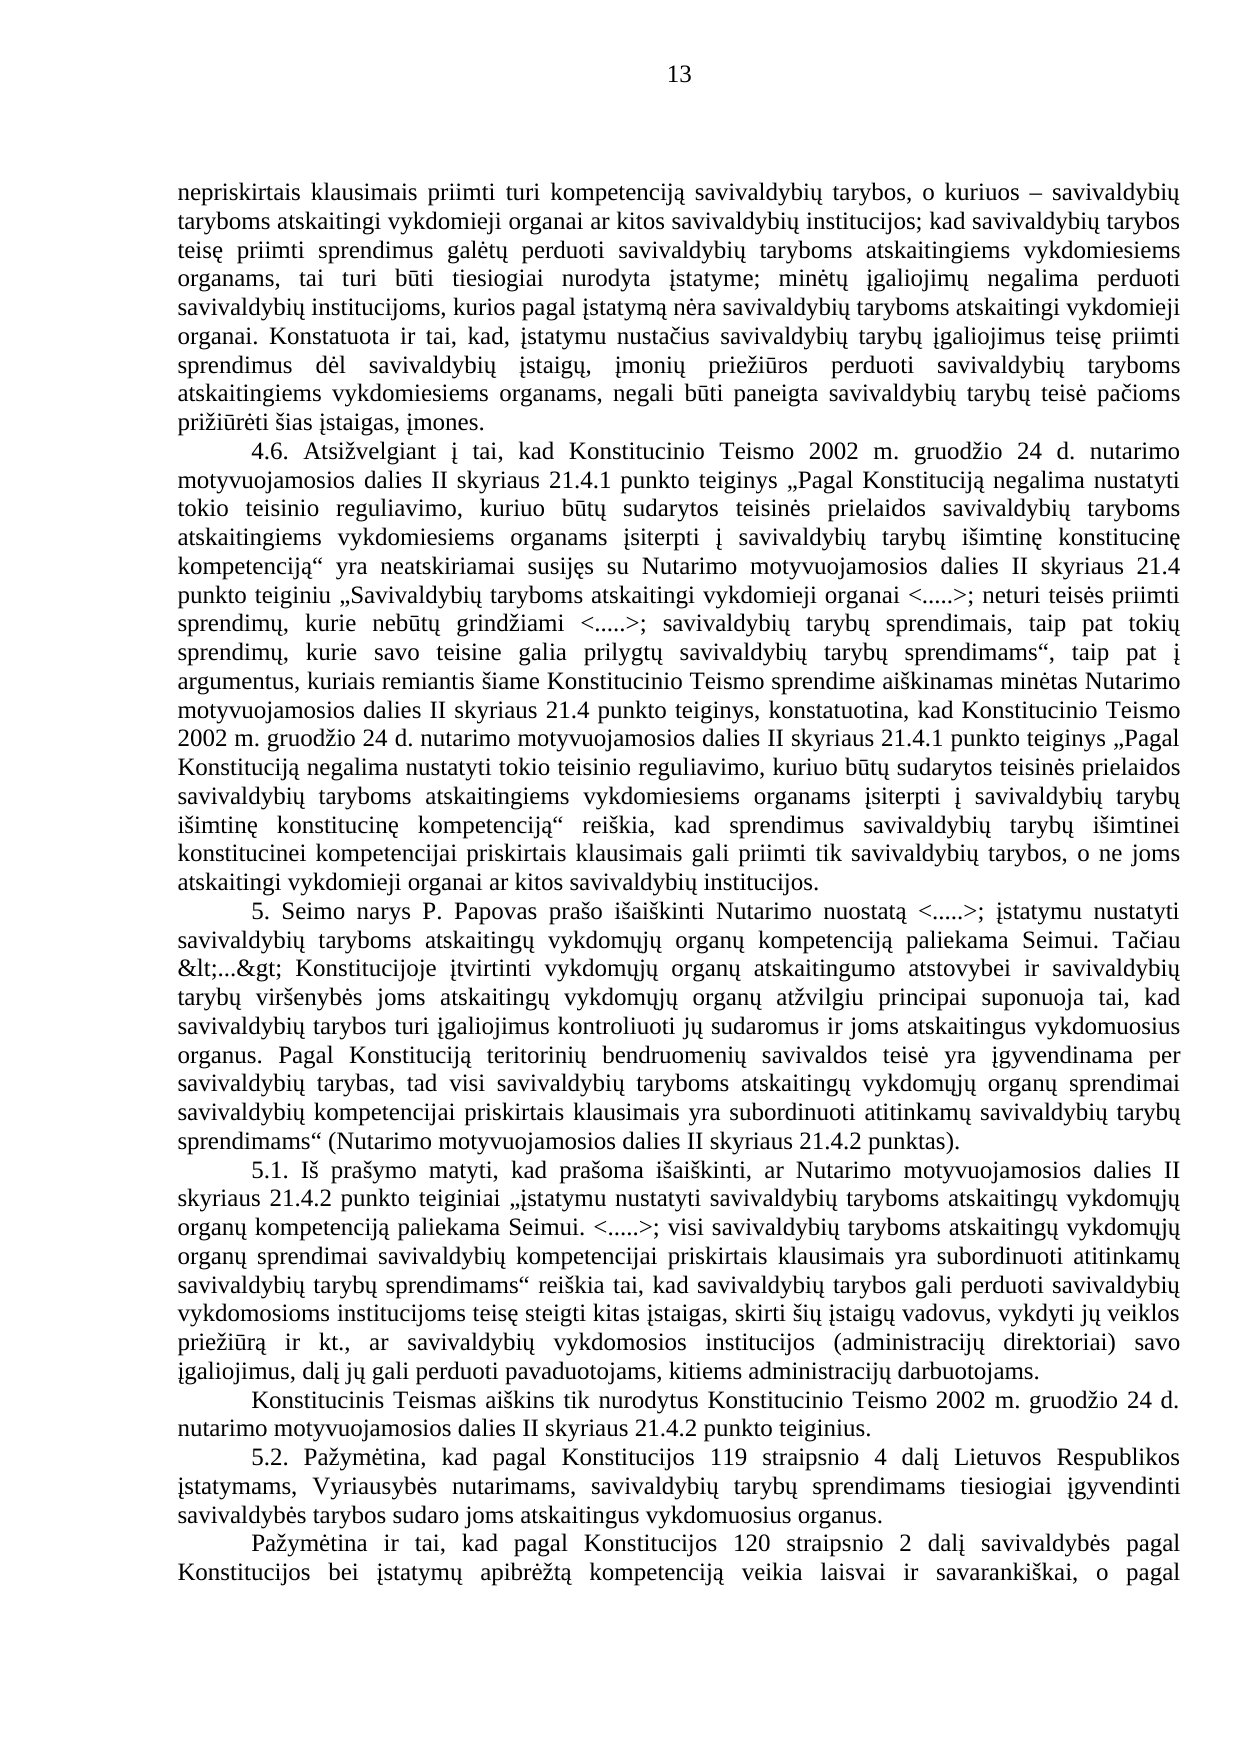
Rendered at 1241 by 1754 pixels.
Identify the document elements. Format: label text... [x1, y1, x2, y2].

text 5. Seimo narys P. Papovas prašo išaiškinti Nutarimo nuostatą <.....>; įstatymu nustatyti savivaldybių taryboms atskaitingų vykdomųjų organų kompetenciją paliekama Seimui. Tačiau &lt;...&gt; Konstitucijoje įtvirtinti vykdomųjų organų atskaitingumo atstovybei ir savivaldybių tarybų viršenybės joms atskaitingų vykdomųjų organų atžvilgiu principai suponuoja tai, kad savivaldybių tarybos turi įgaliojimus kontroliuoti jų sudaromus ir joms atskaitingus vykdomuosius organus. Pagal Konstituciją teritorinių bendruomenių savivaldos teisė yra įgyvendinama per savivaldybių tarybas, tad visi savivaldybių taryboms atskaitingų vykdomųjų organų sprendimai savivaldybių kompetencijai priskirtais klausimais yra subordinuoti atitinkamų savivaldybių tarybų sprendimams“ (Nutarimo motyvuojamosios dalies II skyriaus 21.4.2 punktas). [177, 896, 1181, 1155]
text Pažymėtina ir tai, kad pagal Konstitucijos 120 straipsnio 2 dalį savivaldybės pagal Konstitucijos bei įstatymų apibrėžtą kompetenciją veikia laisvai ir savarankiškai, o pagal [177, 1528, 1181, 1586]
text nepriskirtais klausimais priimti turi kompetenciją savivaldybių tarybos, o kuriuos – savivaldybių taryboms atskaitingi vykdomieji organai ar kitos savivaldybių institucijos; kad savivaldybių tarybos teisę priimti sprendimus galėtų perduoti savivaldybių taryboms atskaitingiems vykdomiesiems organams, tai turi būti tiesiogiai nurodyta įstatyme; minėtų įgaliojimų negalima perduoti savivaldybių institucijoms, kurios pagal įstatymą nėra savivaldybių taryboms atskaitingi vykdomieji organai. Konstatuota ir tai, kad, įstatymu nustačius savivaldybių tarybų įgaliojimus teisę priimti sprendimus dėl savivaldybių įstaigų, įmonių priežiūros perduoti savivaldybių taryboms atskaitingiems vykdomiesiems organams, negali būti paneigta savivaldybių tarybų teisė pačioms prižiūrėti šias įstaigas, įmones. [177, 177, 1181, 436]
text 4.6. Atsižvelgiant į tai, kad Konstitucinio Teismo 2002 m. gruodžio 24 d. nutarimo motyvuojamosios dalies II skyriaus 21.4.1 punkto teiginys „Pagal Konstituciją negalima nustatyti tokio teisinio reguliavimo, kuriuo būtų sudarytos teisinės prielaidos savivaldybių taryboms atskaitingiems vykdomiesiems organams įsiterpti į savivaldybių tarybų išimtinę konstitucinę kompetenciją“ yra neatskiriamai susijęs su Nutarimo motyvuojamosios dalies II skyriaus 21.4 punkto teiginiu „Savivaldybių taryboms atskaitingi vykdomieji organai <.....>; neturi teisės priimti sprendimų, kurie nebūtų grindžiami <.....>; savivaldybių tarybų sprendimais, taip pat tokių sprendimų, kurie savo teisine galia prilygtų savivaldybių tarybų sprendimams“, taip pat į argumentus, kuriais remiantis šiame Konstitucinio Teismo sprendime aiškinamas minėtas Nutarimo motyvuojamosios dalies II skyriaus 21.4 punkto teiginys, konstatuotina, kad Konstitucinio Teismo 2002 m. gruodžio 24 d. nutarimo motyvuojamosios dalies II skyriaus 21.4.1 punkto teiginys „Pagal Konstituciją negalima nustatyti tokio teisinio reguliavimo, kuriuo būtų sudarytos teisinės prielaidos savivaldybių taryboms atskaitingiems vykdomiesiems organams įsiterpti į savivaldybių tarybų išimtinę konstitucinę kompetenciją“ reiškia, kad sprendimus savivaldybių tarybų išimtinei konstitucinei kompetencijai priskirtais klausimais gali priimti tik savivaldybių tarybos, o ne joms atskaitingi vykdomieji organai ar kitos savivaldybių institucijos. [177, 436, 1181, 896]
text 5.1. Iš prašymo matyti, kad prašoma išaiškinti, ar Nutarimo motyvuojamosios dalies II skyriaus 21.4.2 punkto teiginiai „įstatymu nustatyti savivaldybių taryboms atskaitingų vykdomųjų organų kompetenciją paliekama Seimui. <.....>; visi savivaldybių taryboms atskaitingų vykdomųjų organų sprendimai savivaldybių kompetencijai priskirtais klausimais yra subordinuoti atitinkamų savivaldybių tarybų sprendimams“ reiškia tai, kad savivaldybių tarybos gali perduoti savivaldybių vykdomosioms institucijoms teisę steigti kitas įstaigas, skirti šių įstaigų vadovus, vykdyti jų veiklos priežiūrą ir kt., ar savivaldybių vykdomosios institucijos (administracijų direktoriai) savo įgaliojimus, dalį jų gali perduoti pavaduotojams, kitiems administracijų darbuotojams. [177, 1155, 1181, 1385]
text Konstitucinis Teismas aiškins tik nurodytus Konstitucinio Teismo 2002 m. gruodžio 24 d. nutarimo motyvuojamosios dalies II skyriaus 21.4.2 punkto teiginius. [177, 1385, 1181, 1442]
text 5.2. Pažymėtina, kad pagal Konstitucijos 119 straipsnio 4 dalį Lietuvos Respublikos įstatymams, Vyriausybės nutarimams, savivaldybių tarybų sprendimams tiesiogiai įgyvendinti savivaldybės tarybos sudaro joms atskaitingus vykdomuosius organus. [177, 1442, 1181, 1528]
